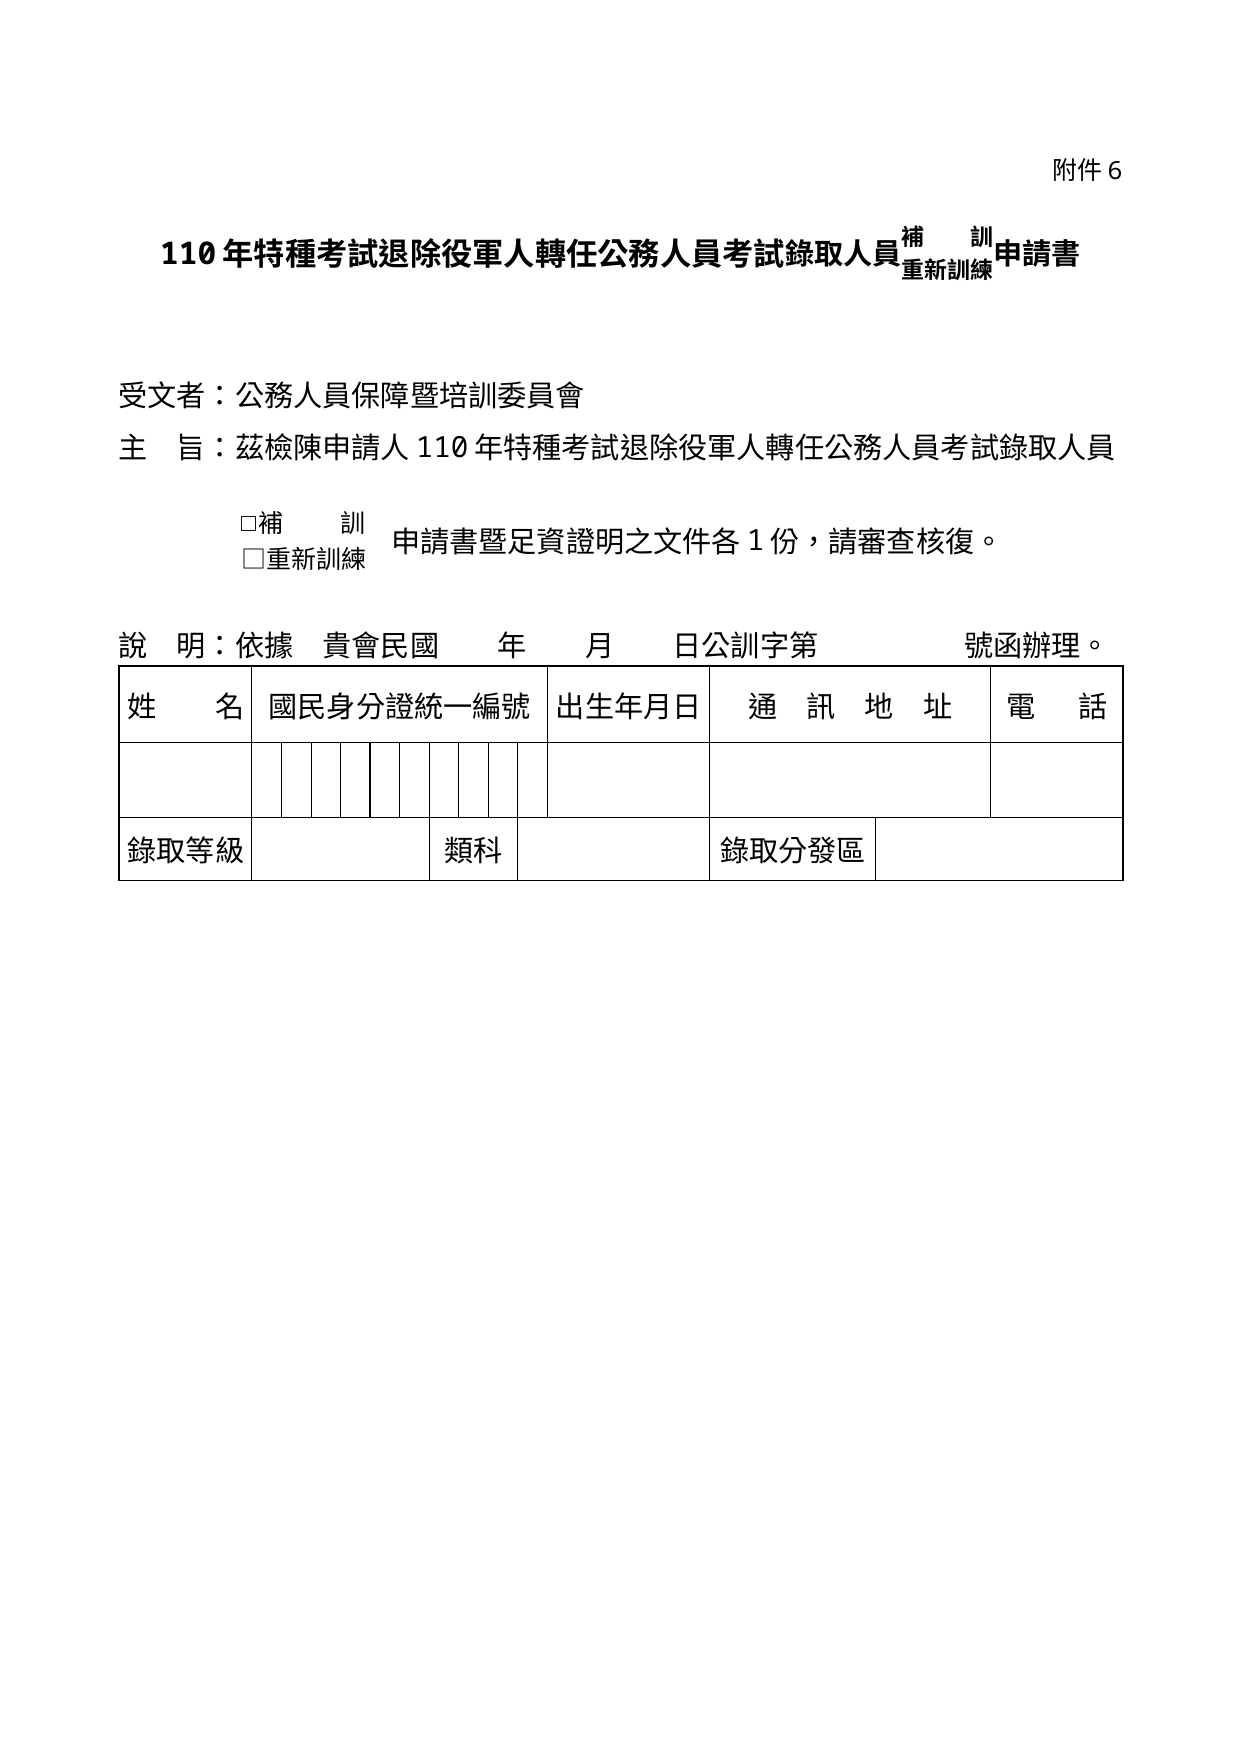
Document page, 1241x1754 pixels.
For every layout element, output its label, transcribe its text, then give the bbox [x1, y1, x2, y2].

text 主 旨：茲檢陳申請人110年特種考試退除役軍人轉任公務人員考試錄取人員 [118, 414, 1122, 477]
table_cell [518, 743, 547, 817]
table_cell [710, 743, 990, 817]
table_header 姓 名 [120, 667, 251, 742]
table_cell [430, 743, 458, 817]
table_cell [371, 743, 399, 817]
table_cell [120, 743, 251, 817]
table_cell [400, 743, 429, 817]
text 110年特種考試退除役軍人轉任公務人員考試錄取人員補 訓重新訓練申請書 [118, 189, 1122, 314]
table_header 電 話 [991, 667, 1122, 742]
text □補 訓□重新訓練 申請書暨足資證明之文件各1份，請審查核復。 [206, 477, 1122, 602]
table_cell [252, 743, 281, 817]
table_cell 錄取等級 [120, 818, 251, 880]
table_cell 類科 [430, 818, 517, 880]
table_cell [489, 743, 517, 817]
table_cell [518, 818, 709, 880]
text 說 明：依據 貴會民國 年 月 日公訓字第 號函辦理。 [118, 602, 1122, 664]
text 受文者：公務人員保障暨培訓委員會 [118, 352, 1122, 414]
table_cell [991, 743, 1122, 817]
table_cell [459, 743, 488, 817]
table_cell [341, 743, 369, 817]
table_cell [548, 743, 709, 817]
text 附件6 [118, 127, 1122, 189]
table_cell [252, 818, 429, 880]
table_header 國民身分證統一編號 [252, 667, 547, 742]
table_header 出生年月日 [548, 667, 709, 742]
table_cell 錄取分發區 [710, 818, 875, 880]
table_cell [312, 743, 340, 817]
table_header 通 訊 地 址 [710, 667, 990, 742]
table_cell [282, 743, 311, 817]
table_cell [876, 818, 1122, 880]
